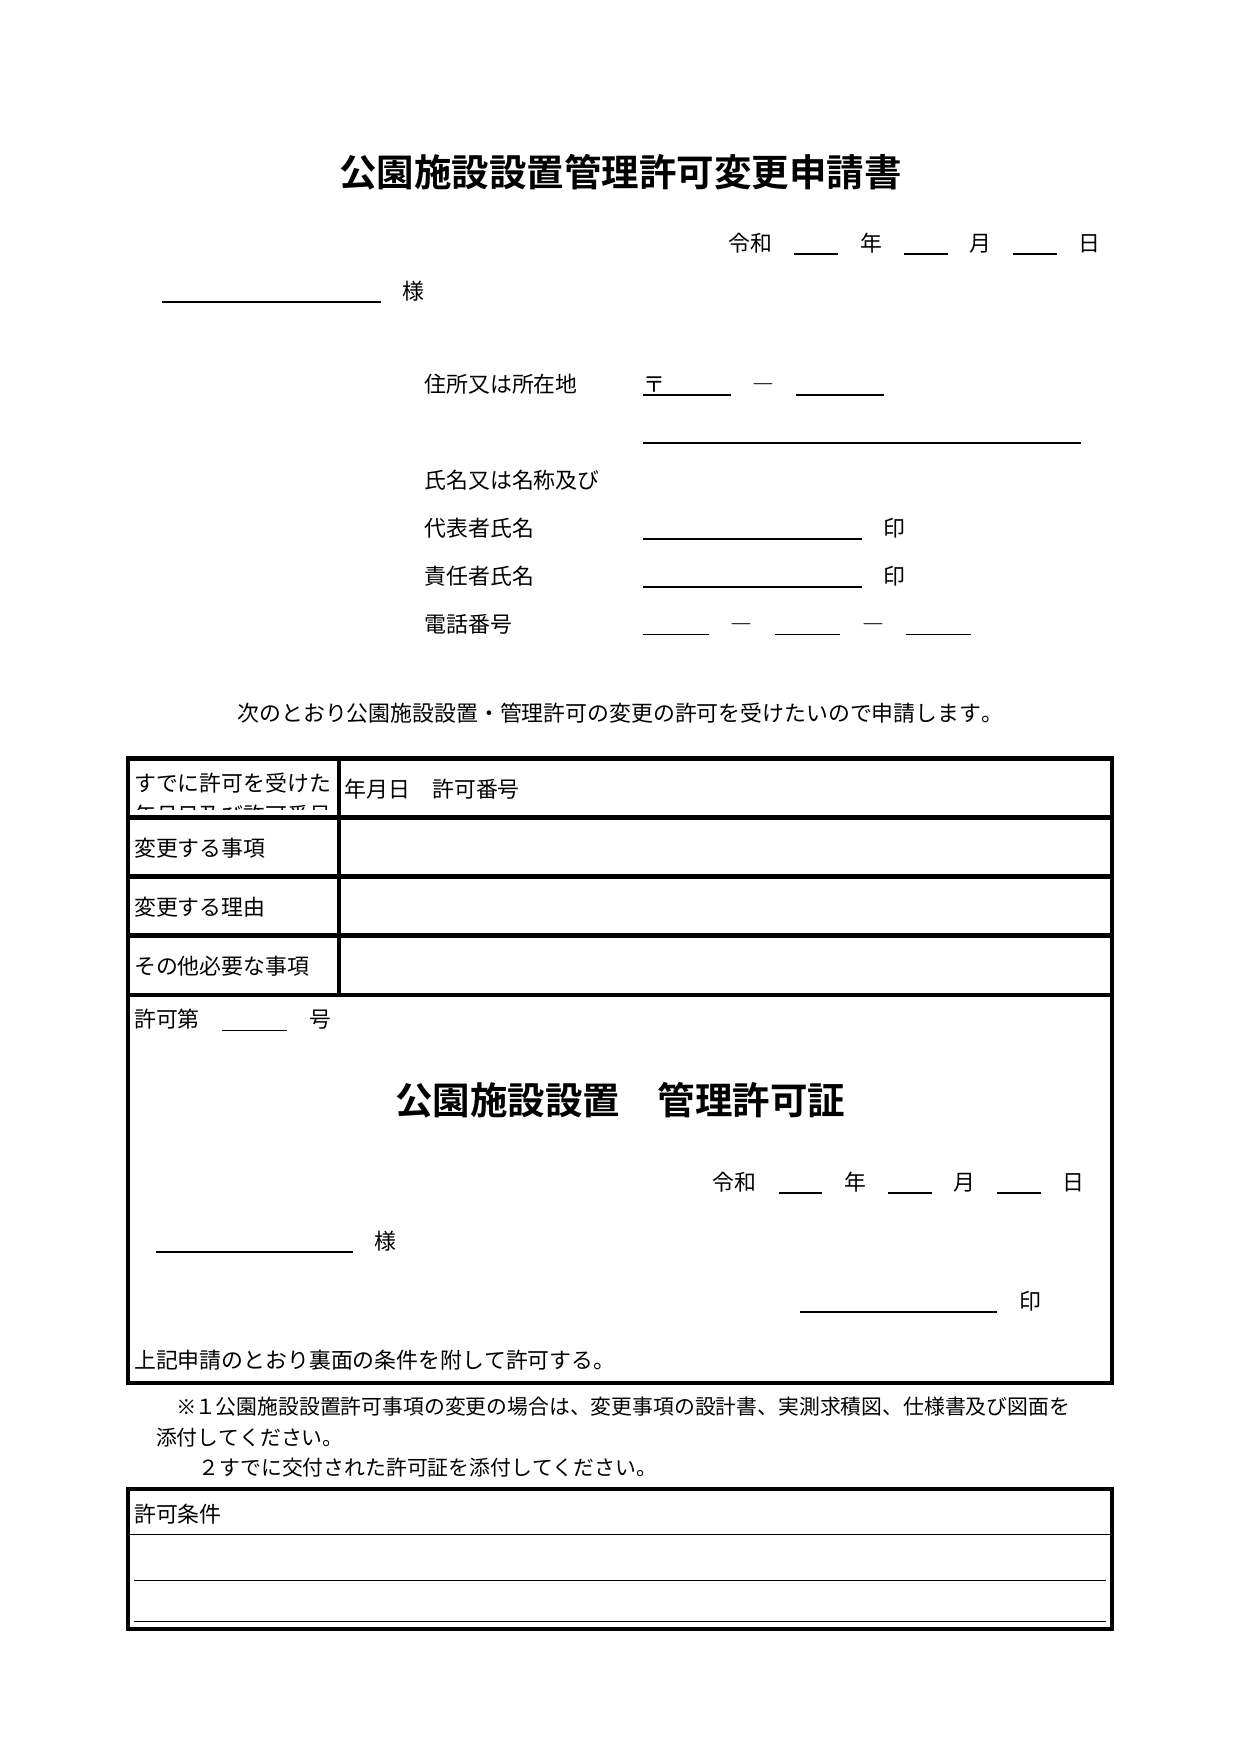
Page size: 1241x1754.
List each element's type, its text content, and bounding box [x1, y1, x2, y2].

text 次のとおり公園施設設置・管理許可の変更の許可を受けたいので申請します。 [118, 696, 1122, 727]
table_cell [130, 1535, 1110, 1626]
table_cell ※１公園施設設置許可事項の変更の場合は、変更事項の設計書、実測求積図、仕様書及び図面を添付してください。 ２すでに交付された許可証を添付してください。 [128, 1385, 1112, 1487]
table_cell [341, 879, 1110, 933]
table_cell 様 [130, 1203, 1110, 1262]
text 責任者氏名 印 [118, 559, 1122, 590]
table_cell 変更する理由 [130, 879, 337, 933]
table_header すでに許可を受けた年月日及び許可番号 [130, 761, 337, 815]
table_cell 変更する事項 [130, 820, 337, 874]
table_cell 印 [130, 1262, 1110, 1321]
table_cell 令和 年 月 日 [130, 1143, 1110, 1202]
text 代表者氏名 印 [118, 511, 1122, 542]
text 住所又は所在地 〒 ― [118, 367, 1122, 399]
table_cell [134, 1581, 1106, 1621]
text 電話番号 ― ― [118, 607, 1122, 638]
table_cell 許可条件 [130, 1491, 1110, 1534]
text 氏名又は名称及び [118, 463, 1122, 494]
title 公園施設設置管理許可変更申請書 [118, 143, 1122, 197]
table_header 年月日 許可番号 [341, 761, 1110, 815]
table_cell [341, 938, 1110, 992]
table_cell 公園施設設置 管理許可証 [130, 1040, 1110, 1143]
text 令和 年 月 日 [118, 226, 1122, 258]
text 様 [118, 274, 1122, 306]
table_header [134, 1540, 1106, 1580]
table_cell その他必要な事項 [130, 938, 337, 992]
table_cell [341, 820, 1110, 874]
table_cell 許可第 号 [130, 997, 1110, 1040]
table_cell 上記申請のとおり裏面の条件を附して許可する。 [130, 1321, 1110, 1381]
